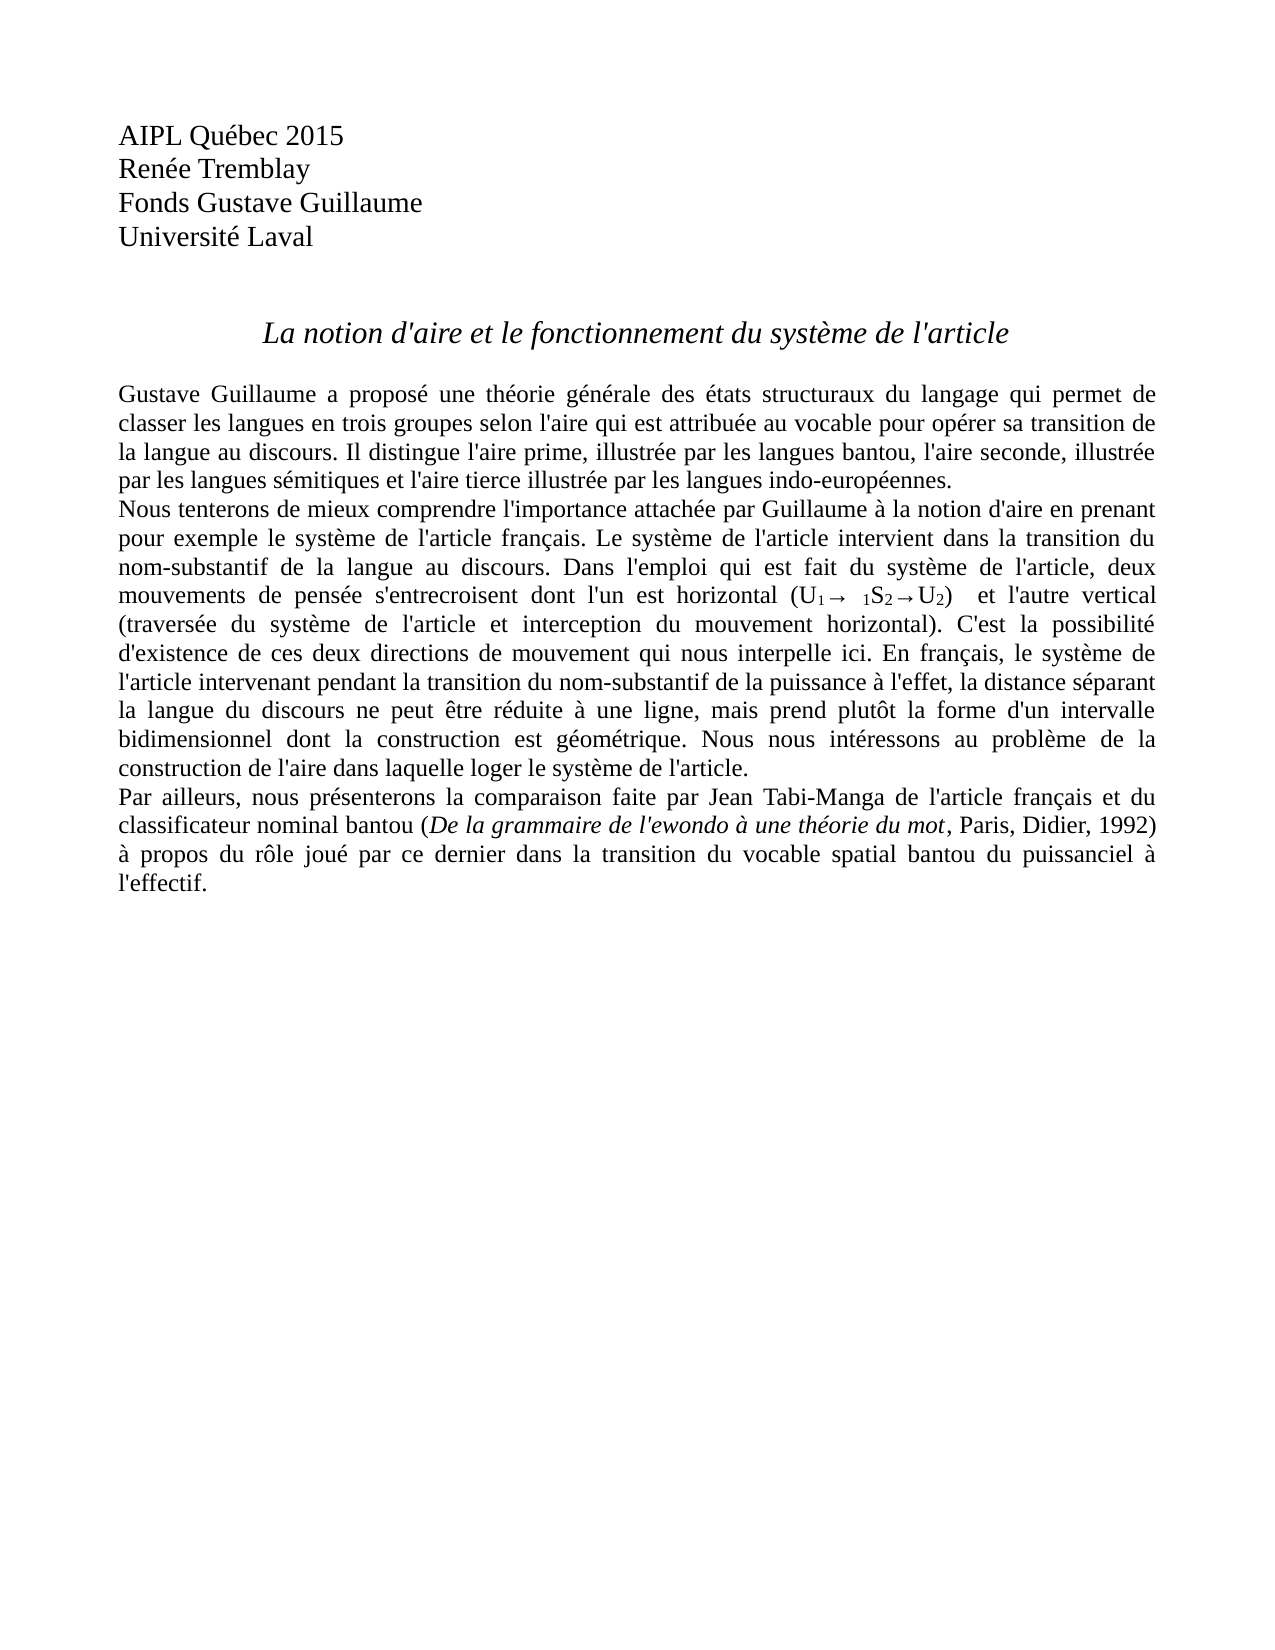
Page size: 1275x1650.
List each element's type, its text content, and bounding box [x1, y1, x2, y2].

text Par ailleurs, nous présenterons la comparaison faite par Jean Tabi-Manga de l'article français et du classificateur nominal bantou (De la grammaire de l'ewondo à une théorie du mot, Paris, Didier, 1992) à propos du rôle joué par ce dernier dans la transition du vocable spatial bantou du puissanciel à l'effectif. [118, 782, 1157, 897]
text Gustave Guillaume a proposé une théorie générale des états structuraux du langage qui permet de classer les langues en trois groupes selon l'aire qui est attribuée au vocable pour opérer sa transition de la langue au discours. Il distingue l'aire prime, illustrée par les langues bantou, l'aire seconde, illustrée par les langues sémitiques et l'aire tierce illustrée par les langues indo-européennes. [118, 379, 1157, 494]
text AIPL Québec 2015 [118, 118, 1157, 152]
text Nous tenterons de mieux comprendre l'importance attachée par Guillaume à la notion d'aire en prenant pour exemple le système de l'article français. Le système de l'article intervient dans la transition du nom-substantif de la langue au discours. Dans l'emploi qui est fait du système de l'article, deux mouvements de pensée s'entrecroisent dont l'un est horizontal (U1→ 1S2→U2) et l'autre vertical (traversée du système de l'article et interception du mouvement horizontal). C'est la possibilité d'existence de ces deux directions de mouvement qui nous interpelle ici. En français, le système de l'article intervenant pendant la transition du nom-substantif de la puissance à l'effet, la distance séparant la langue du discours ne peut être réduite à une ligne, mais prend plutôt la forme d'un intervalle bidimensionnel dont la construction est géométrique. Nous nous intéressons au problème de la construction de l'aire dans laquelle loger le système de l'article. [118, 494, 1157, 782]
text Université Laval [118, 219, 1157, 252]
text La notion d'aire et le fonctionnement du système de l'article [118, 314, 1157, 351]
text Renée Tremblay [118, 152, 1157, 185]
text Fonds Gustave Guillaume [118, 185, 1157, 219]
